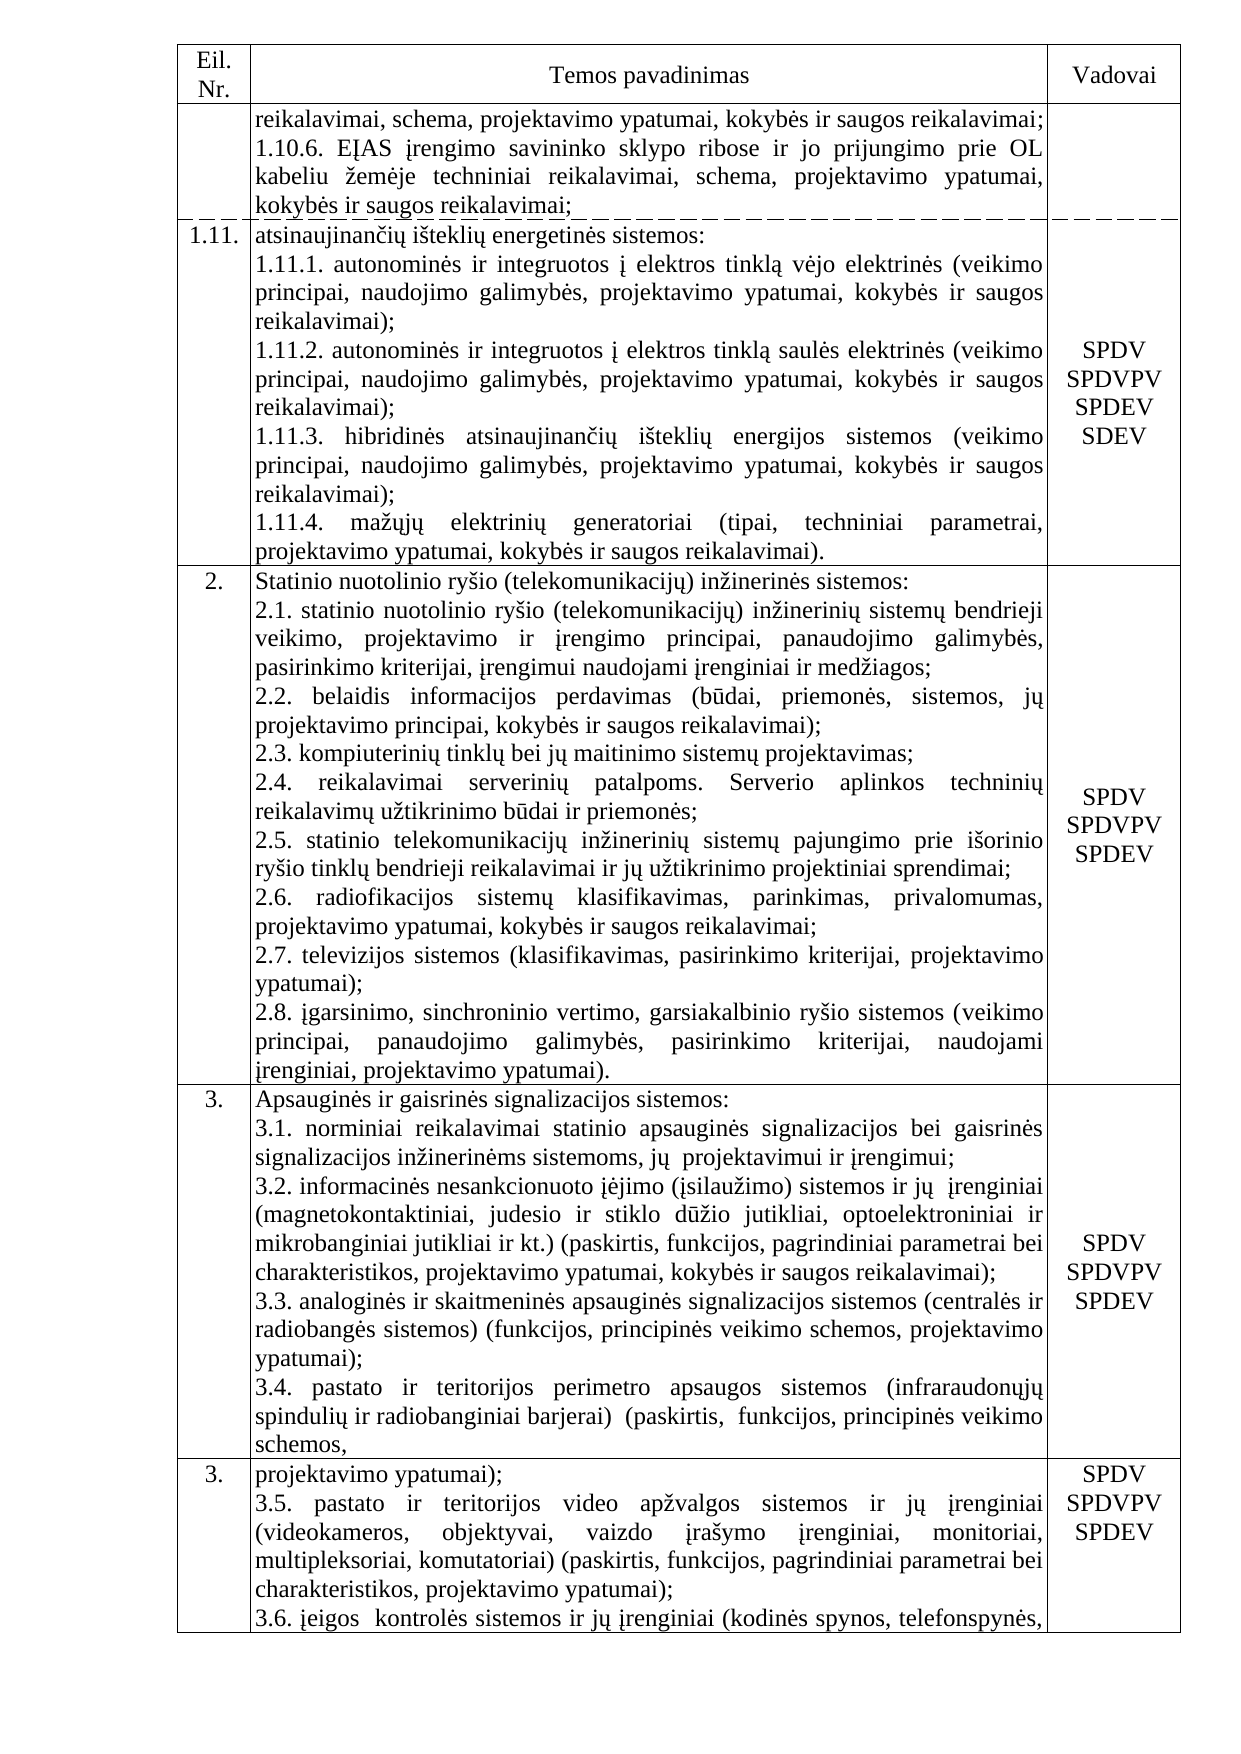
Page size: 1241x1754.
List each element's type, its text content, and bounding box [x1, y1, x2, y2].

table_cell 3. [178, 1085, 250, 1458]
table_cell Apsauginės ir gaisrinės signalizacijos sistemos: 3.1. norminiai reikalavimai statinio apsauginės signalizacijos bei gaisrinės signalizacijos inžinerinėms sistemoms, jų projektavimui ir įrengimui; 3.2. informacinės nesankcionuoto įėjimo (įsilaužimo) sistemos ir jų įrenginiai (magnetokontaktiniai, judesio ir stiklo dūžio jutikliai, optoelektroniniai ir mikrobanginiai jutikliai ir kt.) (paskirtis, funkcijos, pagrindiniai parametrai bei charakteristikos, projektavimo ypatumai, kokybės ir saugos reikalavimai); 3.3. analoginės ir skaitmeninės apsauginės signalizacijos sistemos (centralės ir radiobangės sistemos) (funkcijos, principinės veikimo schemos, projektavimo ypatumai); 3.4. pastato ir teritorijos perimetro apsaugos sistemos (infraraudonųjų spindulių ir radiobanginiai barjerai) (paskirtis, funkcijos, principinės veikimo schemos, [251, 1085, 1047, 1458]
table_cell SPDV SPDVPV SPDEV [1048, 566, 1180, 1083]
table_cell 3. [178, 1459, 250, 1632]
table_header Temos pavadinimas [251, 45, 1047, 103]
table_cell SPDV SPDVPV SPDEV [1048, 1459, 1180, 1632]
table_header Vadovai [1048, 45, 1180, 103]
table_header Eil. Nr. [178, 45, 250, 103]
table_cell atsinaujinančių išteklių energetinės sistemos: 1.11.1. autonominės ir integruotos į elektros tinklą vėjo elektrinės (veikimo principai, naudojimo galimybės, projektavimo ypatumai, kokybės ir saugos reikalavimai); 1.11.2. autonominės ir integruotos į elektros tinklą saulės elektrinės (veikimo principai, naudojimo galimybės, projektavimo ypatumai, kokybės ir saugos reikalavimai); 1.11.3. hibridinės atsinaujinančių išteklių energijos sistemos (veikimo principai, naudojimo galimybės, projektavimo ypatumai, kokybės ir saugos reikalavimai); 1.11.4. mažųjų elektrinių generatoriai (tipai, techniniai parametrai, projektavimo ypatumai, kokybės ir saugos reikalavimai). [251, 219, 1047, 565]
table_cell Statinio nuotolinio ryšio (telekomunikacijų) inžinerinės sistemos: 2.1. statinio nuotolinio ryšio (telekomunikacijų) inžinerinių sistemų bendrieji veikimo, projektavimo ir įrengimo principai, panaudojimo galimybės, pasirinkimo kriterijai, įrengimui naudojami įrenginiai ir medžiagos; 2.2. belaidis informacijos perdavimas (būdai, priemonės, sistemos, jų projektavimo principai, kokybės ir saugos reikalavimai); 2.3. kompiuterinių tinklų bei jų maitinimo sistemų projektavimas; 2.4. reikalavimai serverinių patalpoms. Serverio aplinkos techninių reikalavimų užtikrinimo būdai ir priemonės; 2.5. statinio telekomunikacijų inžinerinių sistemų pajungimo prie išorinio ryšio tinklų bendrieji reikalavimai ir jų užtikrinimo projektiniai sprendimai; 2.6. radiofikacijos sistemų klasifikavimas, parinkimas, privalomumas, projektavimo ypatumai, kokybės ir saugos reikalavimai; 2.7. televizijos sistemos (klasifikavimas, pasirinkimo kriterijai, projektavimo ypatumai); 2.8. įgarsinimo, sinchroninio vertimo, garsiakalbinio ryšio sistemos (veikimo principai, panaudojimo galimybės, pasirinkimo kriterijai, naudojami įrenginiai, projektavimo ypatumai). [251, 566, 1047, 1083]
table_cell SPDV SPDVPV SPDEV [1048, 1085, 1180, 1458]
table_cell [178, 104, 250, 219]
table_cell projektavimo ypatumai); 3.5. pastato ir teritorijos video apžvalgos sistemos ir jų įrenginiai (videokameros, objektyvai, vaizdo įrašymo įrenginiai, monitoriai, multipleksoriai, komutatoriai) (paskirtis, funkcijos, pagrindiniai parametrai bei charakteristikos, projektavimo ypatumai); 3.6. įeigos kontrolės sistemos ir jų įrenginiai (kodinės spynos, telefonspynės, [251, 1459, 1047, 1632]
table_cell reikalavimai, schema, projektavimo ypatumai, kokybės ir saugos reikalavimai; 1.10.6. EĮAS įrengimo savininko sklypo ribose ir jo prijungimo prie OL kabeliu žemėje techniniai reikalavimai, schema, projektavimo ypatumai, kokybės ir saugos reikalavimai; [251, 104, 1047, 219]
table_cell [1048, 104, 1180, 219]
table_cell 1.11. [178, 219, 250, 565]
table_cell 2. [178, 566, 250, 1083]
table_cell SPDV SPDVPV SPDEV SDEV [1048, 219, 1180, 565]
